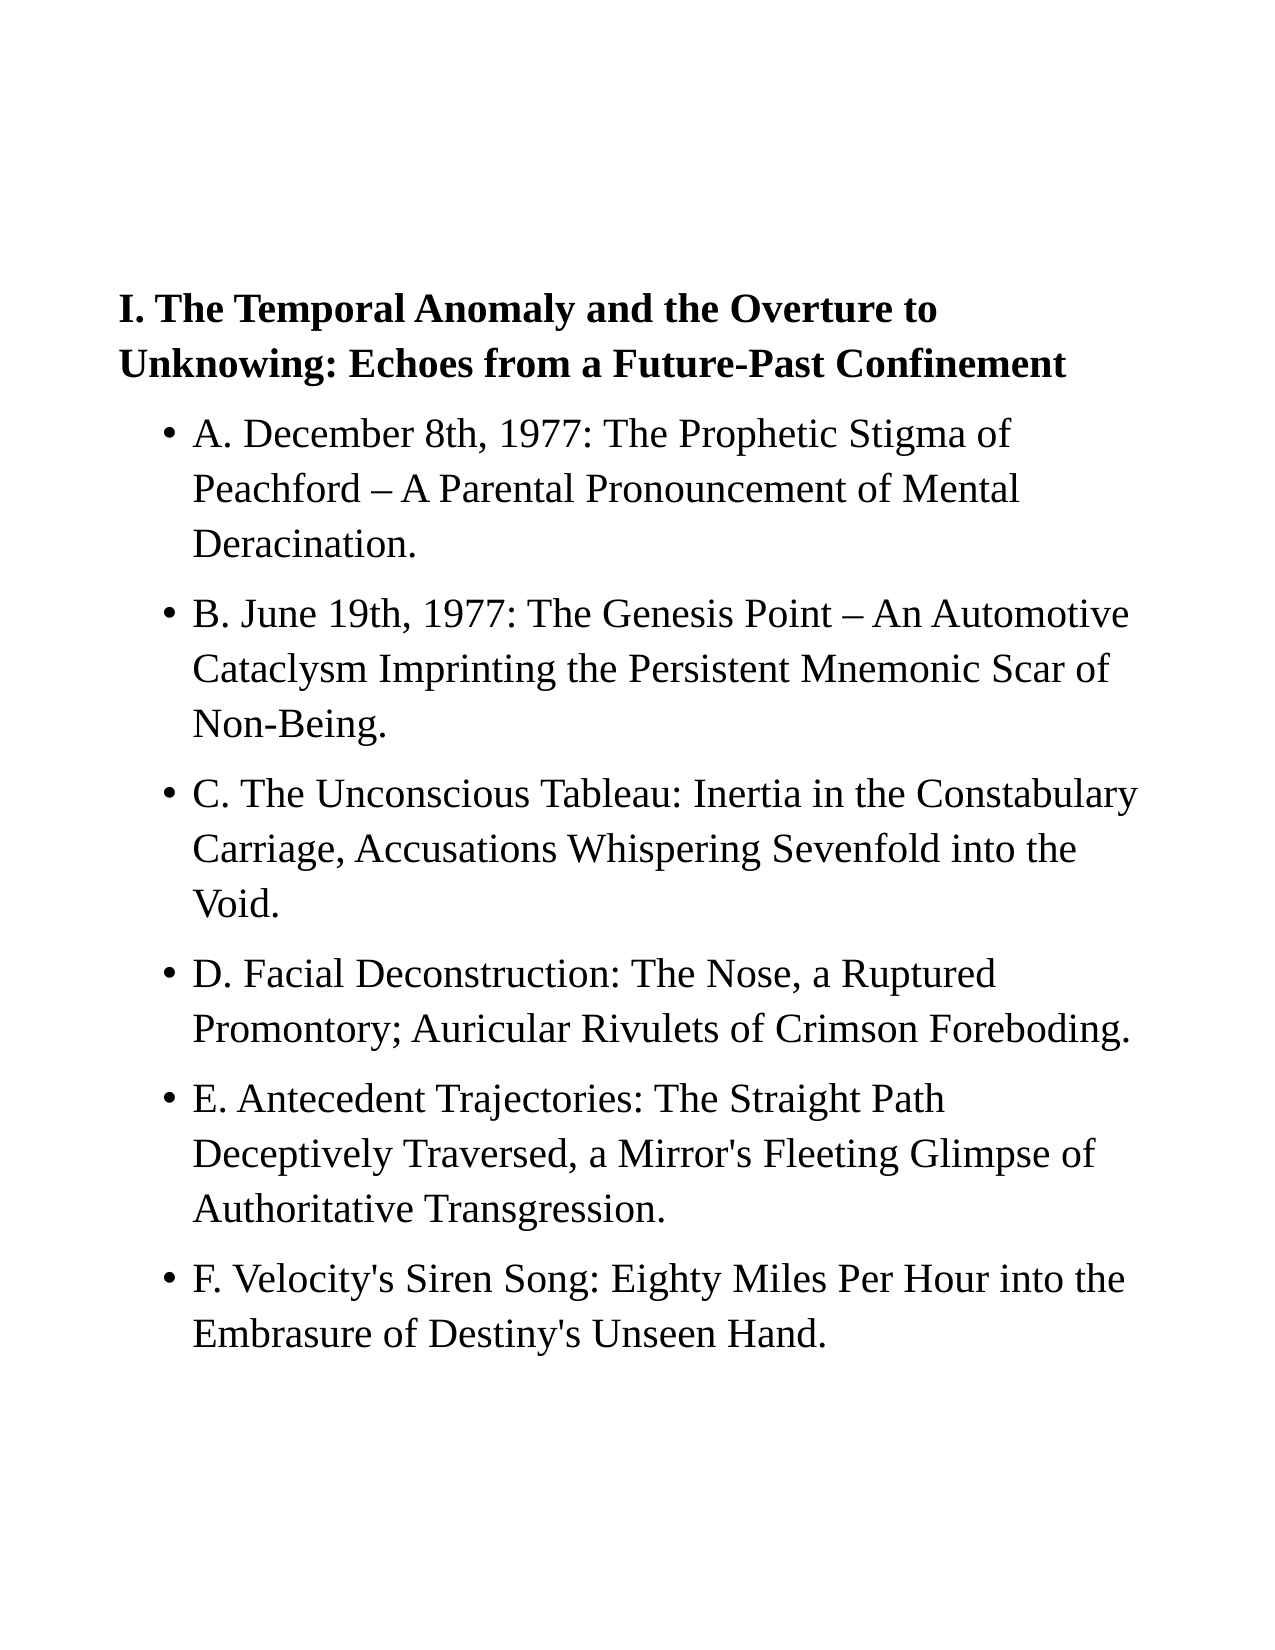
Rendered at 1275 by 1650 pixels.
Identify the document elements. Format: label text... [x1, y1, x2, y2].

text I. The Temporal Anomaly and the Overture to Unknowing: Echoes from a Future-Past Confinement [118, 118, 1157, 386]
list C. The Unconscious Tableau: Inertia in the Constabulary Carriage, Accusations Whispering Sevenfold into the Void. [162, 768, 1157, 926]
list A. December 8th, 1977: The Prophetic Stigma of Peachford – A Parental Pronouncement of Mental Deracination. [162, 408, 1157, 566]
list B. June 19th, 1977: The Genesis Point – An Automotive Cataclysm Imprinting the Persistent Mnemonic Scar of Non-Being. [162, 588, 1157, 746]
list D. Facial Deconstruction: The Nose, a Ruptured Promontory; Auricular Rivulets of Crimson Foreboding. [162, 948, 1157, 1051]
list E. Antecedent Trajectories: The Straight Path Deceptively Traversed, a Mirror's Fleeting Glimpse of Authoritative Transgression. [162, 1073, 1157, 1231]
list F. Velocity's Siren Song: Eighty Miles Per Hour into the Embrasure of Destiny's Unseen Hand. [162, 1253, 1157, 1356]
